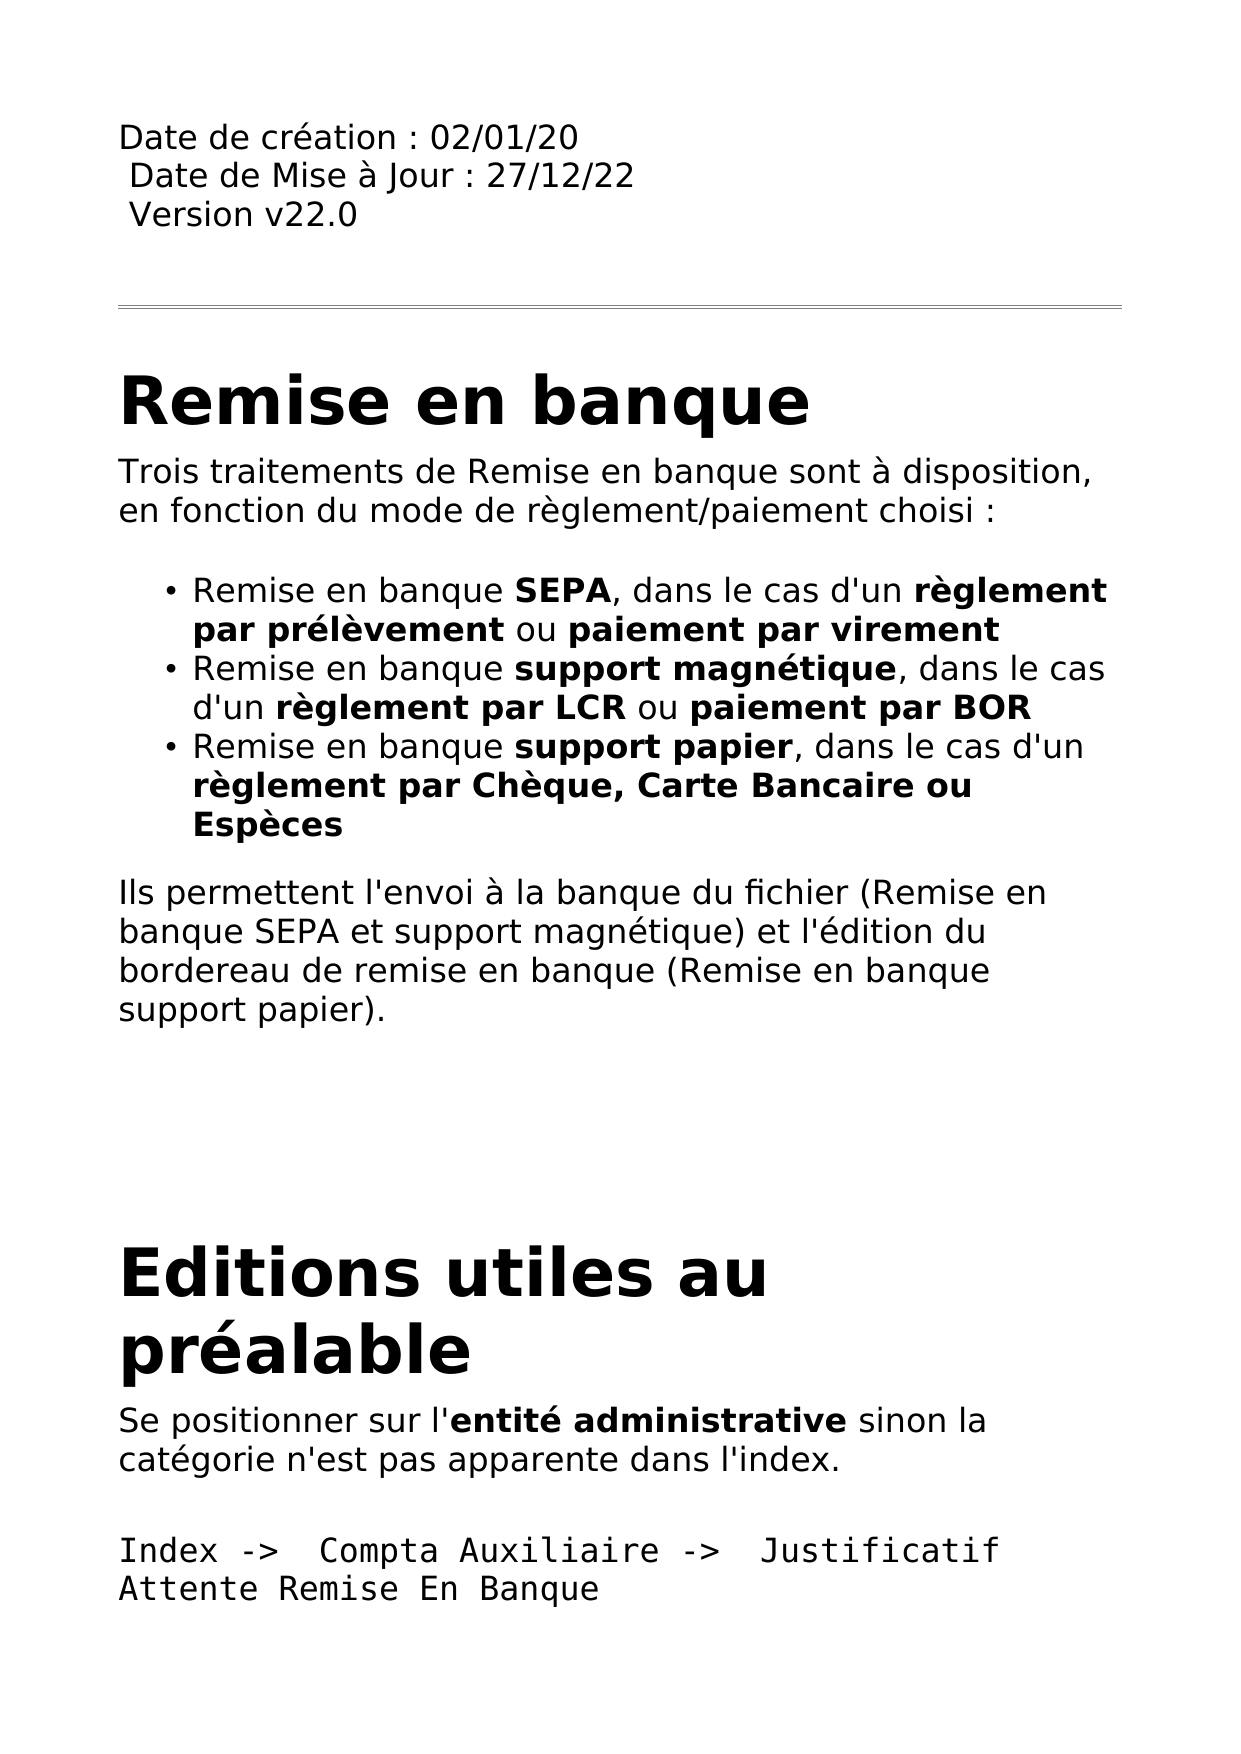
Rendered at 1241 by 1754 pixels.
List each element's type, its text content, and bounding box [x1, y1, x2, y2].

list Remise en banque support papier, dans le cas d'un règlement par Chèque, Carte Bancaire ou Espèces [177, 727, 1122, 844]
text Date de création : 02/01/20 Date de Mise à Jour : 27/12/22 Version v22.0 [118, 118, 1122, 273]
text Ils permettent l'envoi à la banque du fichier (Remise en banque SEPA et support magnétique) et l'édition du bordereau de remise en banque (Remise en banque support papier). [118, 873, 1122, 1029]
subtitle Remise en banque [118, 362, 1122, 440]
text Se positionner sur l'entité administrative sinon la catégorie n'est pas apparente dans l'index. [118, 1402, 1122, 1518]
subtitle Editions utiles au préalable [118, 1234, 1122, 1389]
list Remise en banque support magnétique, dans le cas d'un règlement par LCR ou paiement par BOR [177, 650, 1122, 727]
text Trois traitements de Remise en banque sont à disposition, en fonction du mode de règlement/paiement choisi : [118, 452, 1122, 530]
list Remise en banque SEPA, dans le cas d'un règlement par prélèvement ou paiement par virement [177, 572, 1122, 650]
text Index -> Compta Auxiliaire -> Justificatif Attente Remise En Banque [118, 1531, 1122, 1609]
